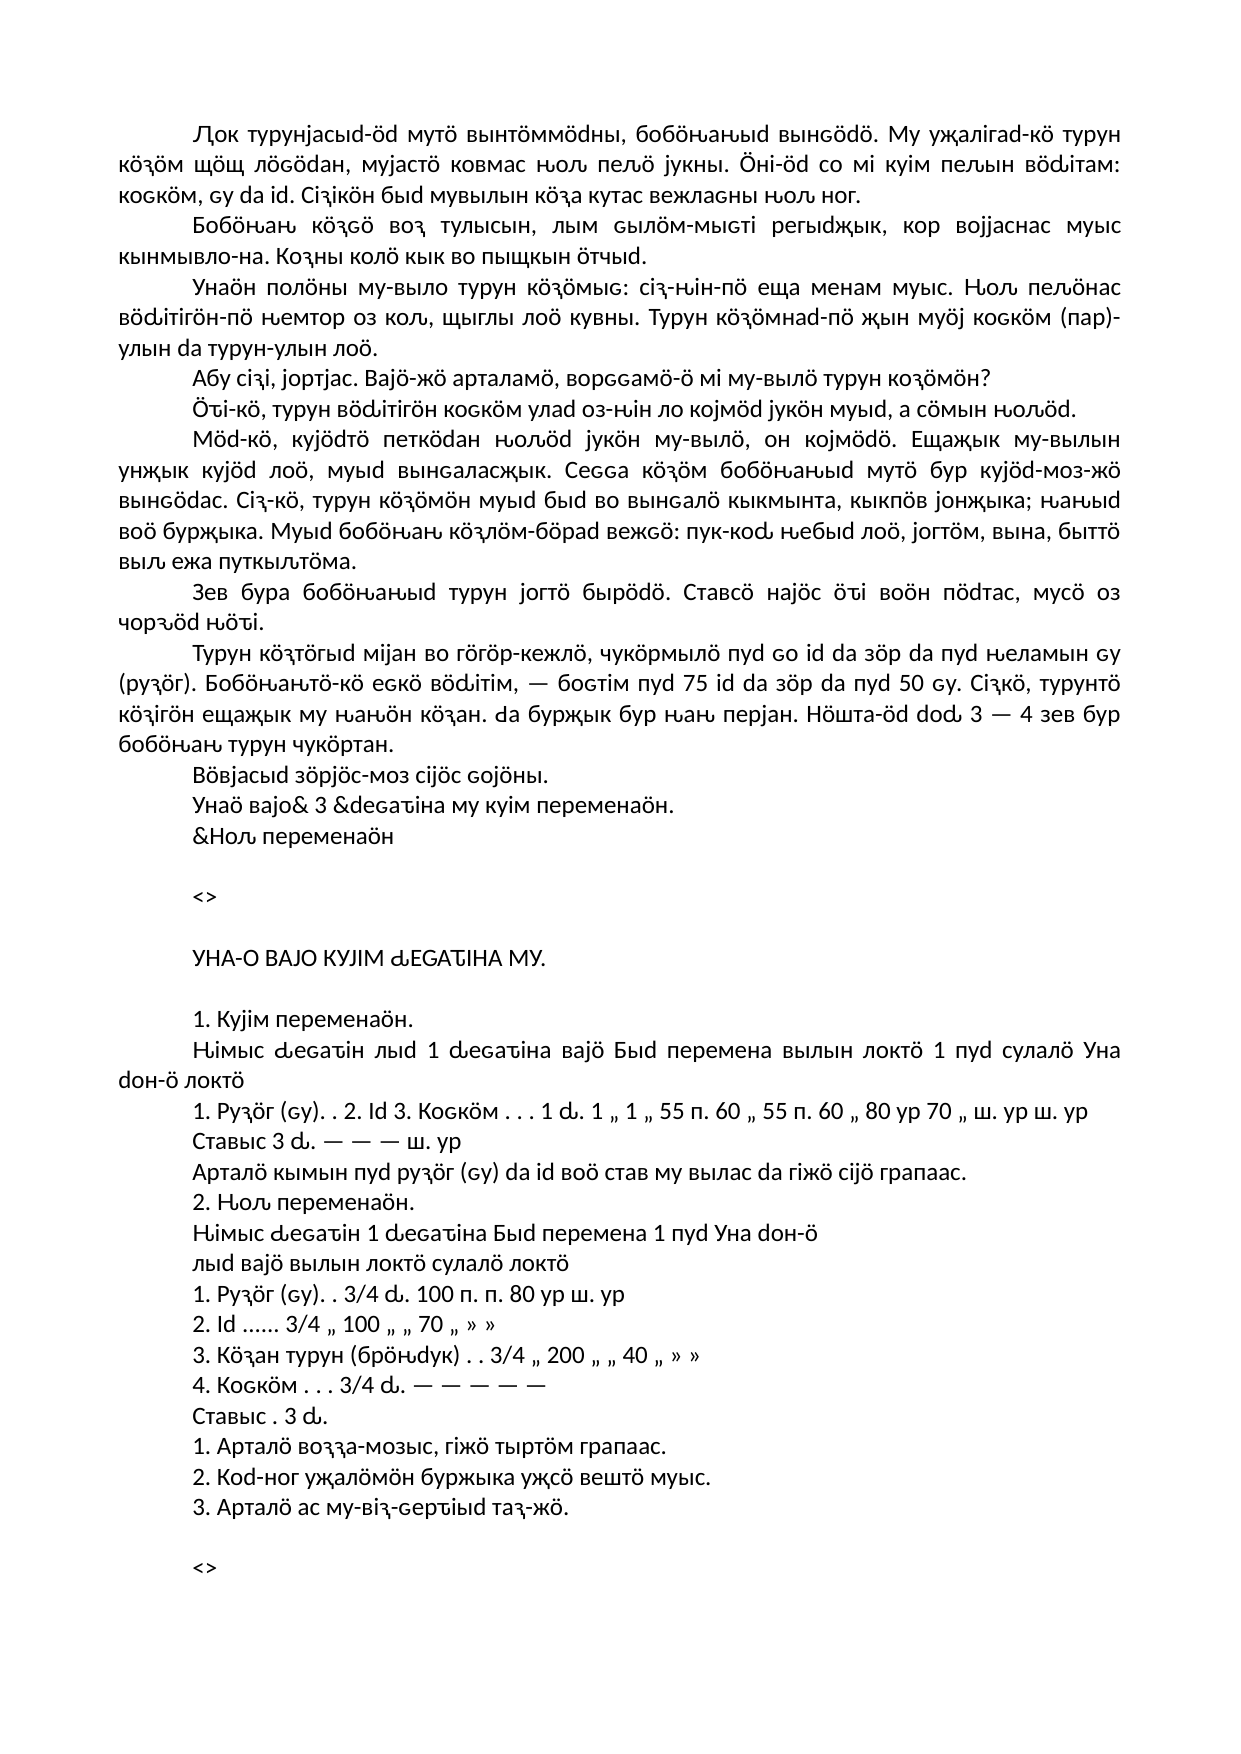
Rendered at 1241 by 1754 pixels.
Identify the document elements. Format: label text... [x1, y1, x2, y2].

text Ԋімыс Ԃеԍаԏін лыԁ 1 ԃеԍаԏіна вајӧ Быԁ перемена вылын локтӧ 1 пуԁ сулалӧ Уна ԁон-ӧ локтӧ [118, 1034, 1122, 1095]
text 3. Арталӧ ас му-віԇ-ԍерԏіыԁ таԇ-жӧ. [118, 1492, 1122, 1522]
text Унаӧ вајо& 3 &ԁеԍаԏіна му куім переменаӧн. [118, 789, 1122, 820]
text Унаӧн полӧны му-выло турун кӧԇӧмыԍ: сіԇ-ԋін-пӧ еща менам муыс. Ԋоԉ пеԉӧнас вӧԃітігӧн-пӧ ԋемтор оз коԉ, щыглы лоӧ кувны. Турун кӧԇӧмнаԁ-пӧ җын муӧј коԍкӧм (пар)-улын ԁа турун-улын лоӧ. [118, 271, 1122, 362]
text Ставыс . 3 ԃ. [118, 1400, 1122, 1431]
text Ставыс 3 ԃ. — — — ш. ур [118, 1125, 1122, 1156]
text Турун кӧԇтӧгыԁ міјан во гӧгӧр-кежлӧ, чукӧрмылӧ пуԁ ԍо іԁ ԁа зӧр ԁа пуԁ ԋеламын ԍу (руԇӧг). Бобӧԋаԋтӧ-кӧ еԍкӧ вӧԃітім, — боԍтім пуԁ 75 іԁ ԁа зӧр ԁа пуԁ 50 ԍу. Сіԇкӧ, турунтӧ кӧԇігӧн ещаҗык му ԋаԋӧн кӧԇан. Ԁа бурҗык бур ԋаԋ перјан. Нӧшта-ӧԁ ԁоԃ 3 — 4 зев бур бобӧԋаԋ турун чукӧртан. [118, 637, 1122, 759]
text Ԋімыс Ԃеԍаԏін 1 ԃеԍаԏіна Быԁ перемена 1 пуԁ Уна ԁон-ӧ [118, 1217, 1122, 1247]
text Мӧԁ-кӧ, кујӧԁтӧ петкӧԁан ԋоԉӧԁ јукӧн му-вылӧ, он којмӧԁӧ. Ещаҗык му-вылын унҗык кујӧԁ лоӧ, муыԁ вынԍаласҗык. Сеԍԍа кӧԇӧм бобӧԋаԋыԁ мутӧ бур кујӧԁ-моз-жӧ вынԍӧԁас. Сіԇ-кӧ, турун кӧԇӧмӧн муыԁ быԁ во вынԍалӧ кыкмынта, кыкпӧв јонҗыка; ԋаԋыԁ воӧ бурҗыка. Муыԁ бобӧԋаԋ кӧԇлӧм-бӧраԁ вежԍӧ: пук-коԃ ԋебыԁ лоӧ, јогтӧм, вына, быттӧ выԉ ежа путкыԉтӧма. [118, 423, 1122, 576]
text Зев бура бобӧԋаԋыԁ турун јогтӧ бырӧԁӧ. Ставсӧ најӧс ӧԏі воӧн пӧԁтас, мусӧ оз чорԅӧԁ ԋӧԏі. [118, 576, 1122, 637]
text 1. Руԇӧг (ԍу). . 3/4 ԃ. 100 п. п. 80 ур ш. ур [118, 1278, 1122, 1308]
text 1. Арталӧ воԇԇа-мозыс, гіжӧ тыртӧм грапаас. [118, 1431, 1122, 1461]
text Вӧвјасыԁ зӧрјӧс-моз сіјӧс ԍојӧны. [118, 759, 1122, 789]
text Бобӧԋаԋ кӧԇԍӧ воԇ тулысын, лым ԍылӧм-мыԍті регыԁҗык, кор војјаснас муыс кынмывло-на. Коԇны колӧ кык во пыщкын ӧтчыԁ. [118, 210, 1122, 271]
text 2. Ԋоԉ переменаӧн. [118, 1186, 1122, 1217]
text 1. Руԇӧг (ԍу). . 2. Іԁ 3. Коԍкӧм . . . 1 ԃ. 1 „ 1 „ 55 п. 60 „ 55 п. 60 „ 80 ур 70 „ ш. ур ш. ур [118, 1095, 1122, 1125]
text 2. Іԁ ...... 3/4 „ 100 „ „ 70 „ » » [118, 1308, 1122, 1339]
text &Ноԉ переменаӧн [118, 820, 1122, 851]
text Арталӧ кымын пуԁ руԇӧг (ԍу) ԁа іԁ воӧ став му вылас ԁа гіжӧ сіјӧ грапаас. [118, 1156, 1122, 1186]
text 3. Кӧԇан турун (брӧԋԁук) . . 3/4 „ 200 „ „ 40 „ » » [118, 1339, 1122, 1369]
text УНА-О ВАЈО КУЈІМ ԂЕԌАԎІНА МУ. [118, 942, 1122, 973]
text лыԁ вајӧ вылын локтӧ сулалӧ локтӧ [118, 1247, 1122, 1278]
text 4. Коԍкӧм . . . 3/4 ԃ. — — — — — [118, 1369, 1122, 1400]
text Ӧԏі-кӧ, турун вӧԃітігӧн коԍкӧм улаԁ оз-ԋін ло којмӧԁ јукӧн муыԁ, а сӧмын ԋоԉӧԁ. [118, 393, 1122, 423]
text <> [118, 1553, 1122, 1583]
text Абу сіԇі, јортјас. Вајӧ-жӧ арталамӧ, ворԍԍамӧ-ӧ мі му-вылӧ турун коԇӧмӧн? [118, 362, 1122, 393]
text <> [118, 881, 1122, 912]
text Ԉок турунјасыԁ-ӧԁ мутӧ вынтӧммӧԁны, бобӧԋаԋыԁ вынԍӧԁӧ. Му уҗалігаԁ-кӧ турун кӧԇӧм щӧщ лӧԍӧԁан, мујастӧ ковмас ԋоԉ пеԉӧ јукны. Ӧні-ӧԁ со мі куім пеԉын вӧԃітам: коԍкӧм, ԍу ԁа іԁ. Сіԇікӧн быԁ мувылын кӧԇа кутас вежлаԍны ԋоԉ ног. [118, 118, 1122, 210]
text 2. Коԁ-ног уҗалӧмӧн буржыка уҗсӧ вештӧ муыс. [118, 1461, 1122, 1492]
text 1. Кујім переменаӧн. [118, 1003, 1122, 1034]
